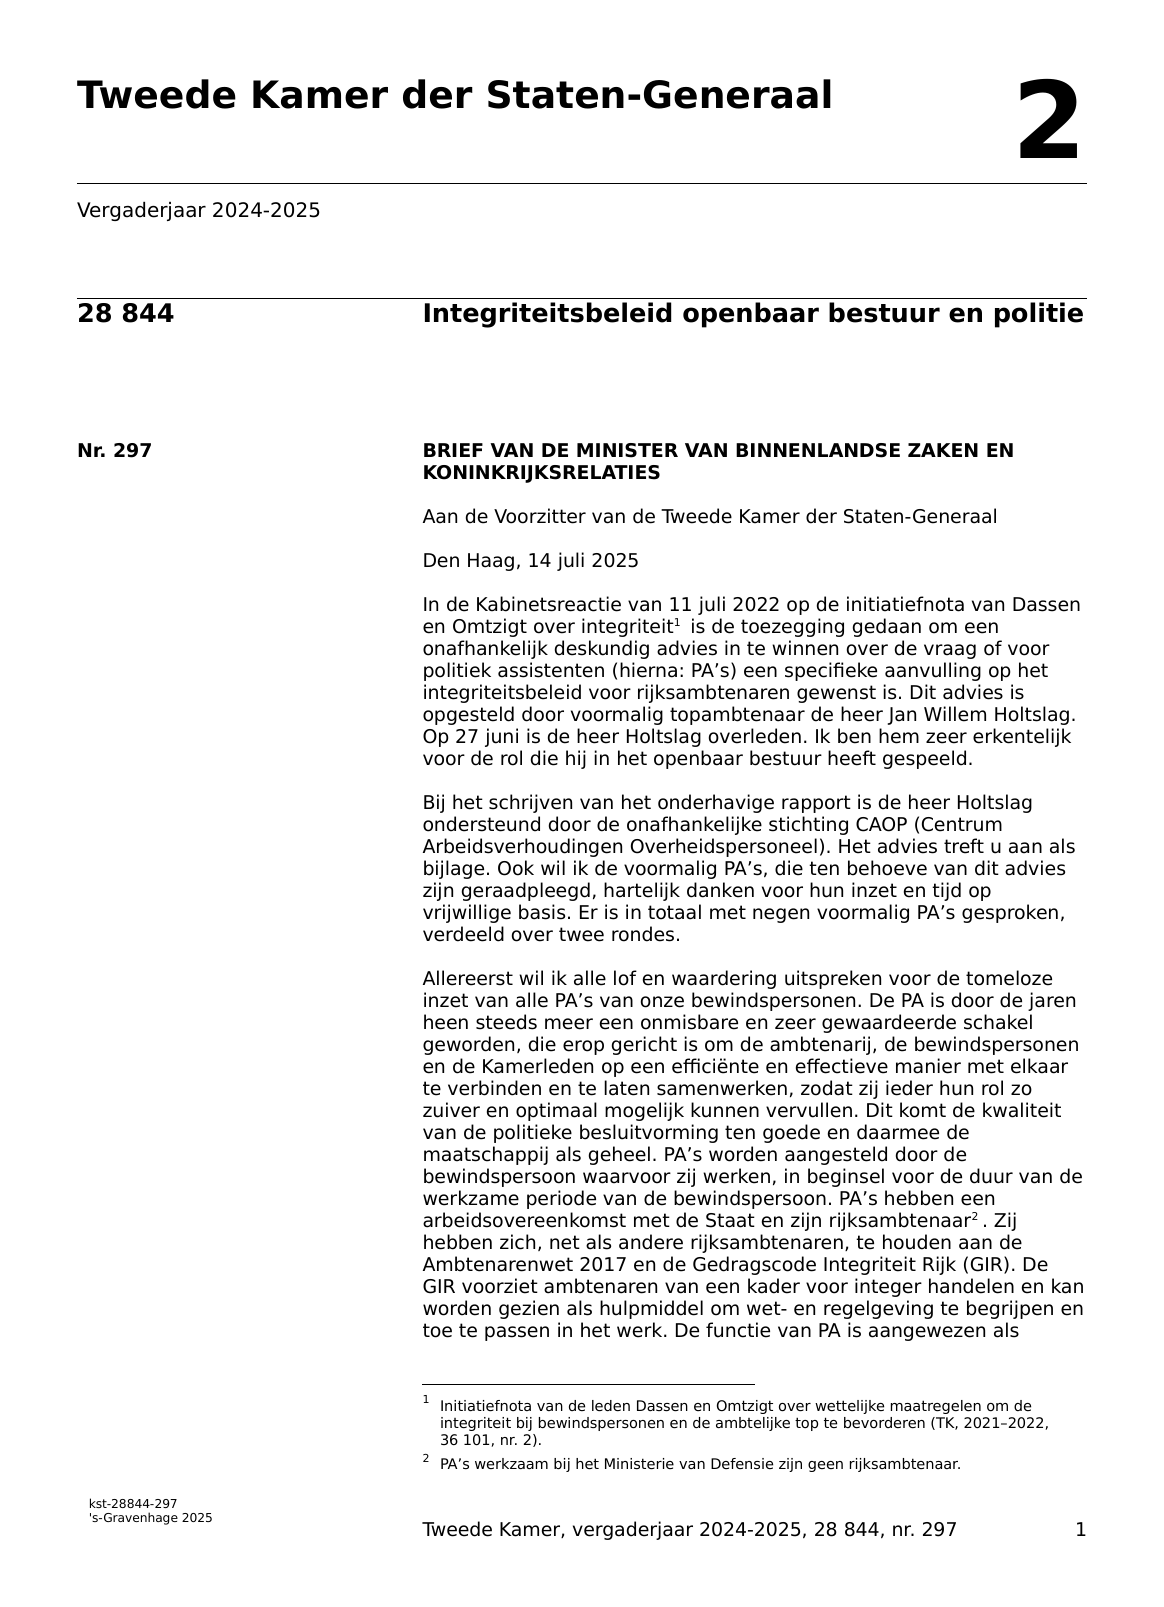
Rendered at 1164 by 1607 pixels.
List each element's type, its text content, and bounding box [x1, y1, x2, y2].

text PA’s werkzaam bij het Ministerie van Defensie zijn geen rijksambtenaar. [422, 1452, 1087, 1474]
text Bij het schrijven van het onderhavige rapport is de heer Holtslag ondersteund door de onafhankelijke stichting CAOP (Centrum Arbeidsverhoudingen Overheidspersoneel). Het advies treft u aan als bijlage. Ook wil ik de voormalig PA’s, die ten behoeve van dit advies zijn geraadpleegd, hartelijk danken voor hun inzet en tijd op vrijwillige basis. Er is in totaal met negen voormalig PA’s gesproken, verdeeld over twee rondes. [422, 792, 1087, 946]
text kst-28844-297 [88, 1497, 323, 1511]
subtitle 28 844 Integriteitsbeleid openbaar bestuur en politie [77, 299, 1087, 329]
text 's-Gravenhage 2025 [88, 1511, 323, 1525]
text Initiatiefnota van de leden Dassen en Omtzigt over wettelijke maatregelen om de integriteit bij bewindspersonen en de ambtelijke top te bevorderen (TK, 2021–2022, 36 101, nr. 2). [422, 1393, 1087, 1449]
table_header 2 [886, 59, 1087, 183]
text Den Haag, 14 juli 2025 [422, 550, 1087, 572]
text In de Kabinetsreactie van 11 juli 2022 op de initiatiefnota van Dassen en Omtzigt over integriteit is de toezegging gedaan om een onafhankelijk deskundig advies in te winnen over de vraag of voor politiek assistenten (hierna: PA’s) een specifieke aanvulling op het integriteitsbeleid voor rijksambtenaren gewenst is. Dit advies is opgesteld door voormalig topambtenaar de heer Jan Willem Holtslag. Op 27 juni is de heer Holtslag overleden. Ik ben hem zeer erkentelijk voor de rol die hij in het openbaar bestuur heeft gespeeld. [422, 594, 1087, 770]
text Allereerst wil ik alle lof en waardering uitspreken voor de tomeloze inzet van alle PA’s van onze bewindspersonen. De PA is door de jaren heen steeds meer een onmisbare en zeer gewaardeerde schakel geworden, die erop gericht is om de ambtenarij, de bewindspersonen en de Kamerleden op een efficiënte en effectieve manier met elkaar te verbinden en te laten samenwerken, zodat zij ieder hun rol zo zuiver en optimaal mogelijk kunnen vervullen. Dit komt de kwaliteit van de politieke besluitvorming ten goede en daarmee de maatschappij als geheel. PA’s worden aangesteld door de bewindspersoon waarvoor zij werken, in beginsel voor de duur van de werkzame periode van de bewindspersoon. PA’s hebben een arbeidsovereenkomst met de Staat en zijn rijksambtenaar. Zij hebben zich, net als andere rijksambtenaren, te houden aan de Ambtenarenwet 2017 en de Gedragscode Integriteit Rijk (GIR). De GIR voorziet ambtenaren van een kader voor integer handelen en kan worden gezien als hulpmiddel om wet- en regelgeving te begrijpen en toe te passen in het werk. De functie van PA is aangewezen als [422, 968, 1087, 1342]
text Aan de Voorzitter van de Tweede Kamer der Staten-Generaal [422, 506, 1087, 528]
subtitle Nr. 297 BRIEF VAN DE MINISTER VAN BINNENLANDSE ZAKEN EN KONINKRIJKSRELATIES [77, 440, 1087, 484]
table_cell Vergaderjaar 2024-2025 [77, 184, 1087, 298]
table_header Tweede Kamer der Staten-Generaal [77, 59, 886, 183]
